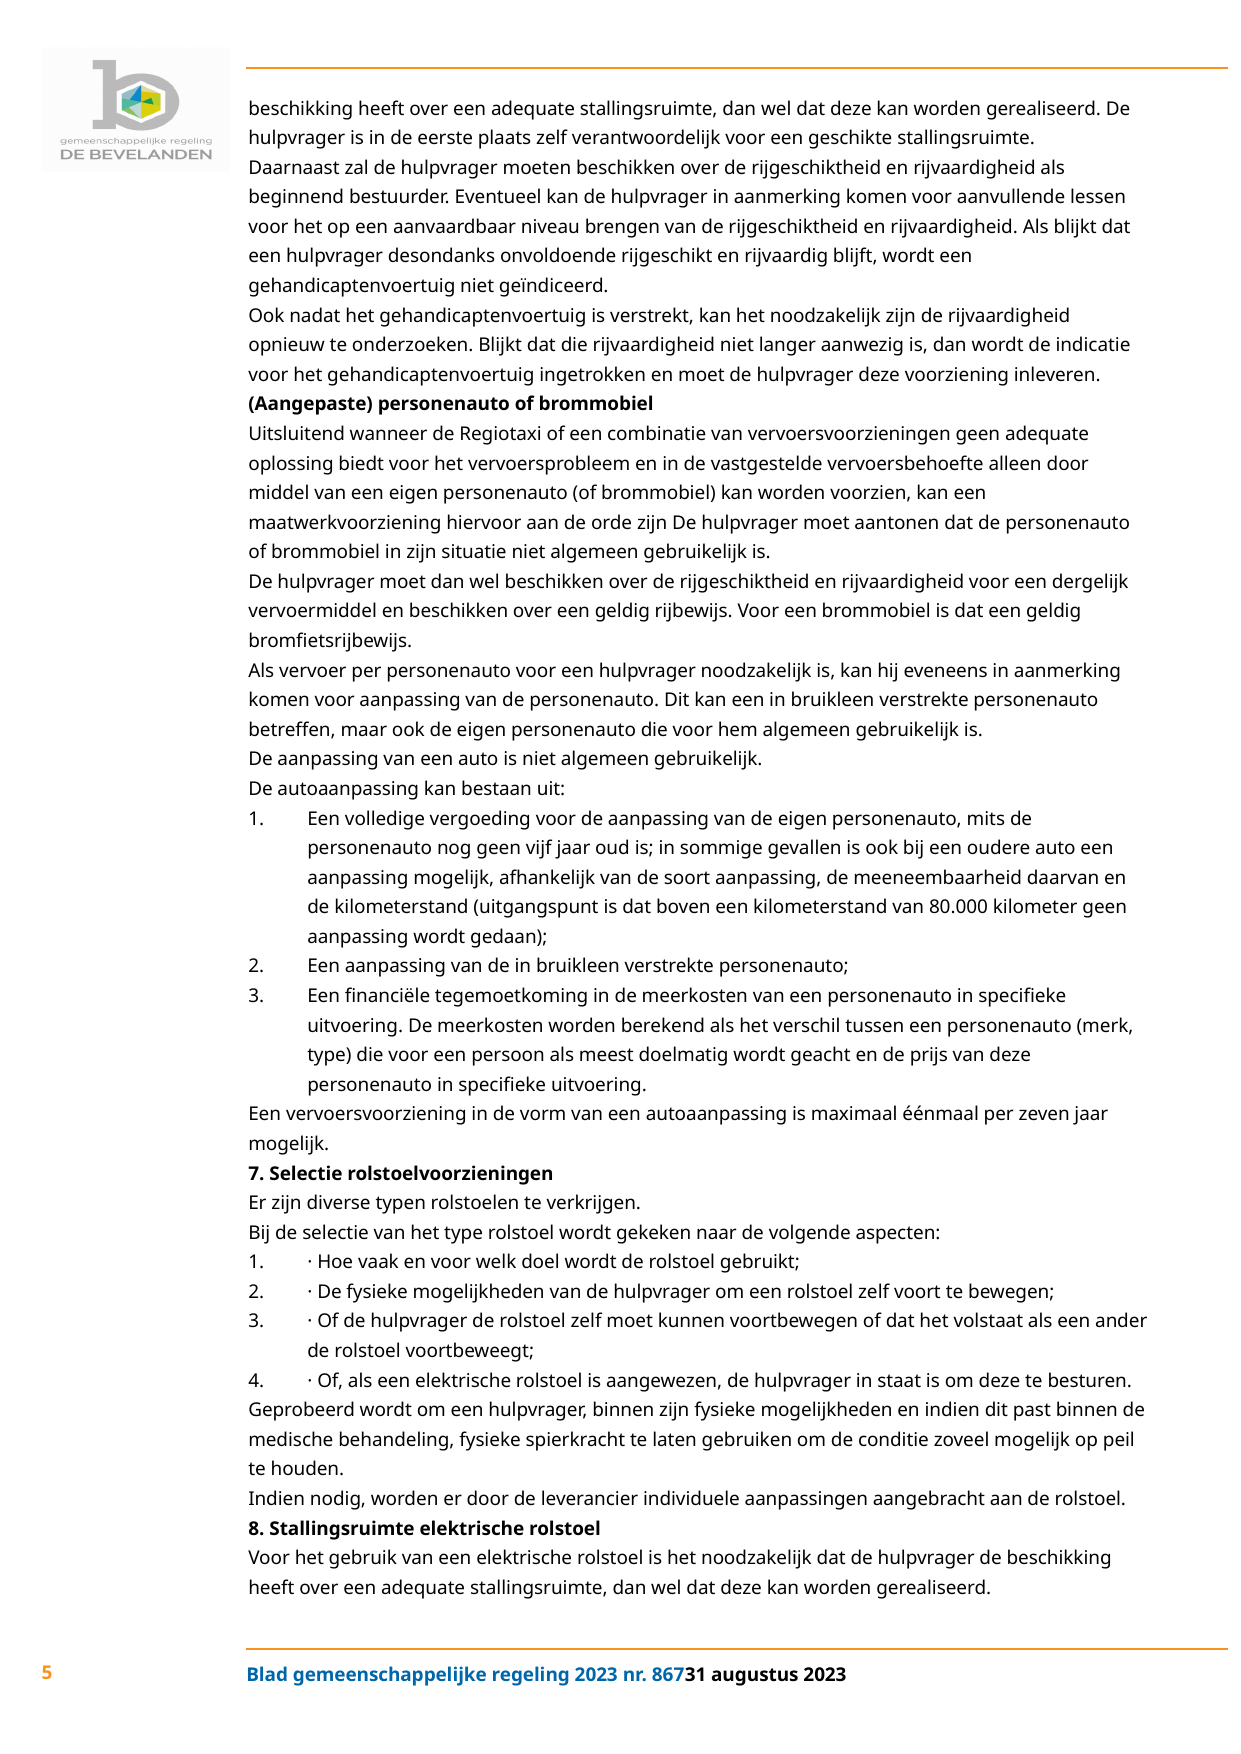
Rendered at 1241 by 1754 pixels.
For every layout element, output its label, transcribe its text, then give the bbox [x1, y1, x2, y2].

text beschikking heeft over een adequate stallingsruimte, dan wel dat deze kan worden gerealiseerd. De hulpvrager is in de eerste plaats zelf verantwoordelijk voor een geschikte stallingsruimte. [248, 95, 1152, 150]
list Een financiële tegemoetkoming in de meerkosten van een personenauto in specifieke uitvoering. De meerkosten worden berekend als het verschil tussen een personenauto (merk, type) die voor een persoon als meest doelmatig wordt geacht en de prijs van deze personenauto in specifieke uitvoering. [248, 982, 1152, 1097]
list · Of, als een elektrische rolstoel is aangewezen, de hulpvrager in staat is om deze te besturen. [248, 1367, 1152, 1393]
text Voor het gebruik van een elektrische rolstoel is het noodzakelijk dat de hulpvrager de beschikking heeft over een adequate stallingsruimte, dan wel dat deze kan worden gerealiseerd. [248, 1544, 1152, 1600]
text Uitsluitend wanneer de Regiotaxi of een combinatie van vervoersvoorzieningen geen adequate oplossing biedt voor het vervoersprobleem en in de vastgestelde vervoersbehoefte alleen door middel van een eigen personenauto (of brommobiel) kan worden voorzien, kan een maatwerkvoorziening hiervoor aan de orde zijn De hulpvrager moet aantonen dat de personenauto of brommobiel in zijn situatie niet algemeen gebruikelijk is. [248, 420, 1152, 564]
text (Aangepaste) personenauto of brommobiel [248, 391, 1152, 416]
text 8. Stallingsruimte elektrische rolstoel [248, 1515, 1152, 1541]
list Een volledige vergoeding voor de aanpassing van de eigen personenauto, mits de personenauto nog geen vijf jaar oud is; in sommige gevallen is ook bij een oudere auto een aanpassing mogelijk, afhankelijk van de soort aanpassing, de meeneembaarheid daarvan en de kilometerstand (uitgangspunt is dat boven een kilometerstand van 80.000 kilometer geen aanpassing wordt gedaan); [248, 805, 1152, 949]
picture [41, 47, 231, 172]
text Ook nadat het gehandicaptenvoertuig is verstrekt, kan het noodzakelijk zijn de rijvaardigheid opnieuw te onderzoeken. Blijkt dat die rijvaardigheid niet langer aanwezig is, dan wordt de indicatie voor het gehandicaptenvoertuig ingetrokken en moet de hulpvrager deze voorziening inleveren. [248, 302, 1152, 387]
list · De fysieke mogelijkheden van de hulpvrager om een rolstoel zelf voort te bewegen; [248, 1278, 1152, 1304]
text Als vervoer per personenauto voor een hulpvrager noodzakelijk is, kan hij eveneens in aanmerking komen voor aanpassing van de personenauto. Dit kan een in bruikleen verstrekte personenauto betreffen, maar ook de eigen personenauto die voor hem algemeen gebruikelijk is. [248, 657, 1152, 742]
text Bij de selectie van het type rolstoel wordt gekeken naar de volgende aspecten: [248, 1219, 1152, 1245]
list Een aanpassing van de in bruikleen verstrekte personenauto; [248, 953, 1152, 978]
text Er zijn diverse typen rolstoelen te verkrijgen. [248, 1189, 1152, 1215]
text De aanpassing van een auto is niet algemeen gebruikelijk. [248, 746, 1152, 771]
text Indien nodig, worden er door de leverancier individuele aanpassingen aangebracht aan de rolstoel. [248, 1485, 1152, 1511]
text Daarnaast zal de hulpvrager moeten beschikken over de rijgeschiktheid en rijvaardigheid als beginnend bestuurder. Eventueel kan de hulpvrager in aanmerking komen voor aanvullende lessen voor het op een aanvaardbaar niveau brengen van de rijgeschiktheid en rijvaardigheid. Als blijkt dat een hulpvrager desondanks onvoldoende rijgeschikt en rijvaardig blijft, wordt een gehandicaptenvoertuig niet geïndiceerd. [248, 154, 1152, 298]
text Geprobeerd wordt om een hulpvrager, binnen zijn fysieke mogelijkheden en indien dit past binnen de medische behandeling, fysieke spierkracht te laten gebruiken om de conditie zoveel mogelijk op peil te houden. [248, 1396, 1152, 1481]
text De hulpvrager moet dan wel beschikken over de rijgeschiktheid en rijvaardigheid voor een dergelijk vervoermiddel en beschikken over een geldig rijbewijs. Voor een brommobiel is dat een geldig bromfietsrijbewijs. [248, 568, 1152, 653]
text De autoaanpassing kan bestaan uit: [248, 775, 1152, 801]
text Een vervoersvoorziening in de vorm van een autoaanpassing is maximaal éénmaal per zeven jaar mogelijk. [248, 1101, 1152, 1156]
list · Of de hulpvrager de rolstoel zelf moet kunnen voortbewegen of dat het volstaat als een ander de rolstoel voortbeweegt; [248, 1308, 1152, 1363]
text 7. Selectie rolstoelvoorzieningen [248, 1160, 1152, 1186]
list · Hoe vaak en voor welk doel wordt de rolstoel gebruikt; [248, 1248, 1152, 1274]
